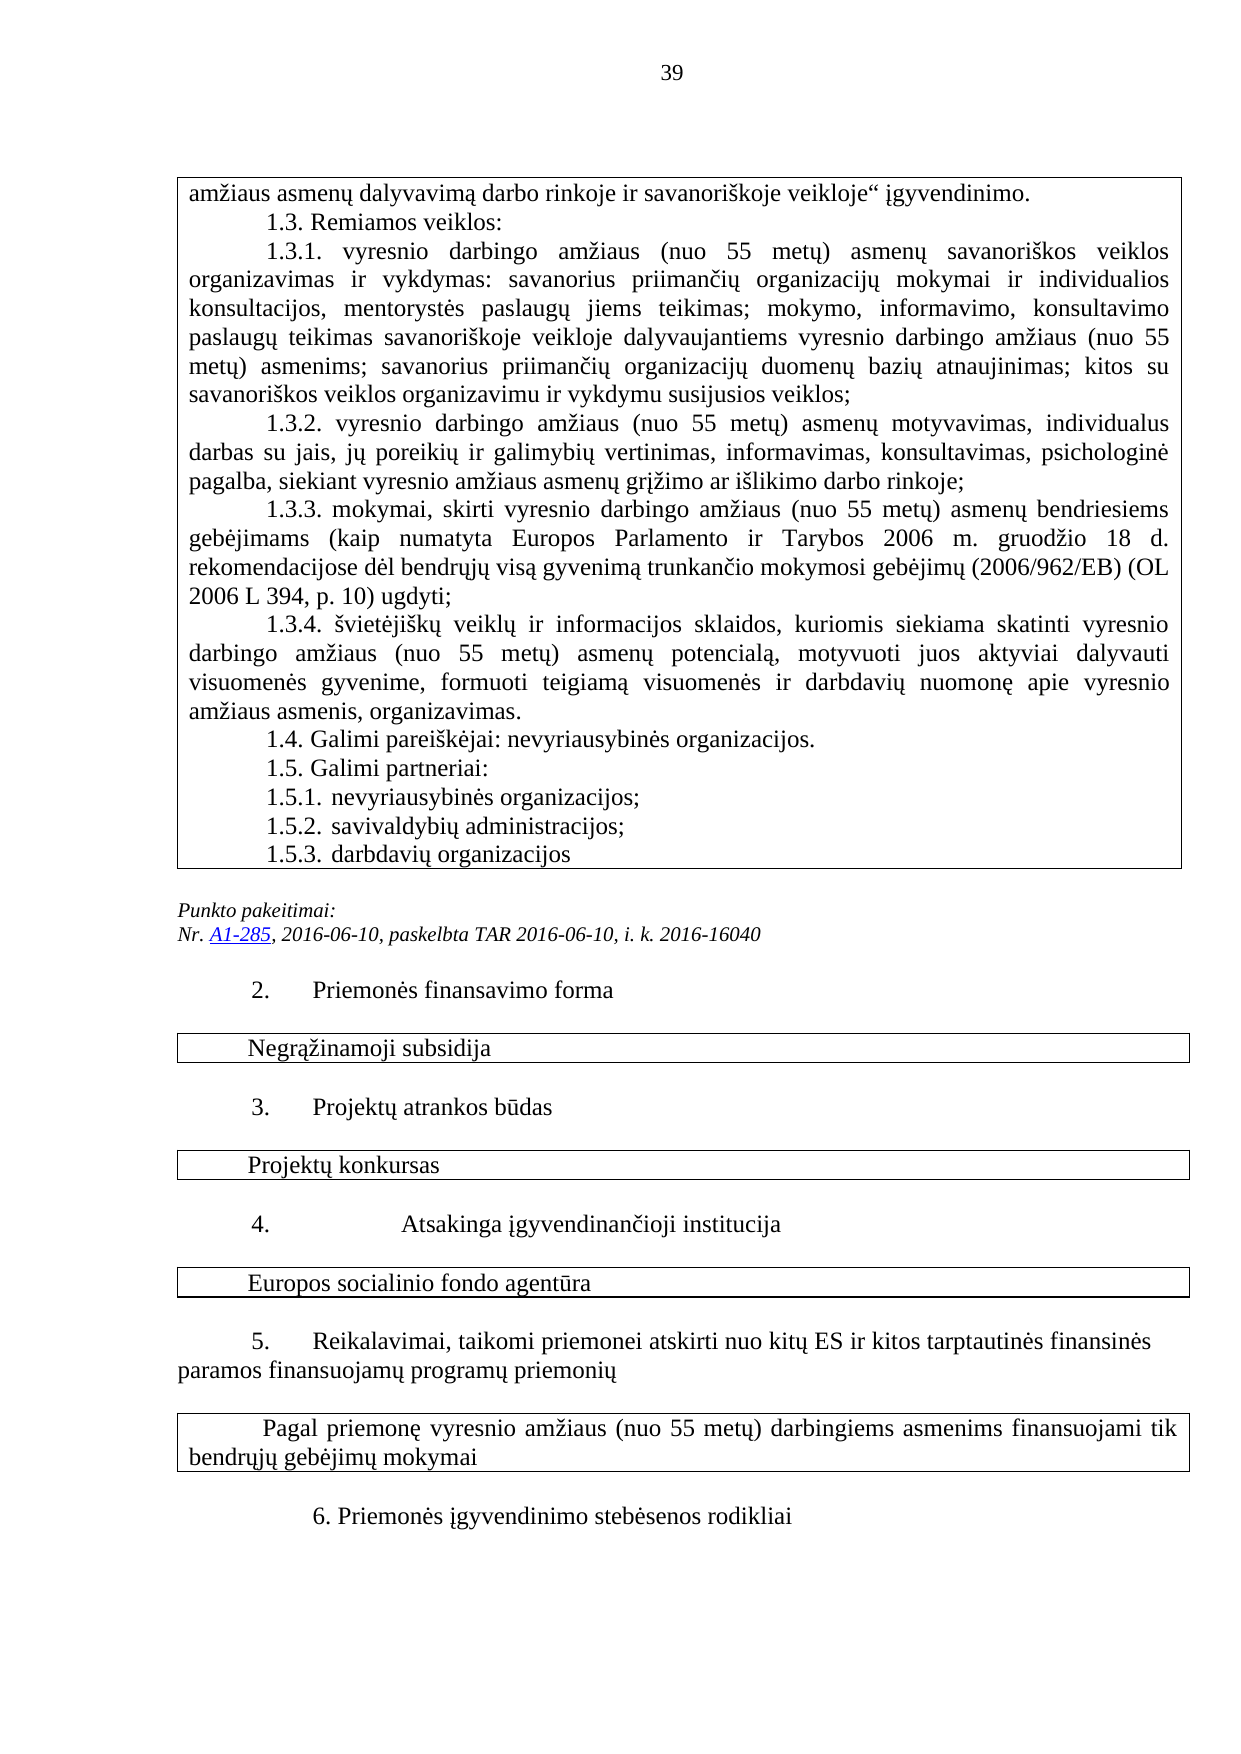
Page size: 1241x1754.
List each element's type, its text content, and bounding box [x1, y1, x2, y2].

text Nr. A1-285, 2016-06-10, paskelbta TAR 2016-06-10, i. k. 2016-16040 [177, 922, 1167, 946]
table_header amžiaus asmenų dalyvavimą darbo rinkoje ir savanoriškoje veikloje“ įgyvendinimo. 1.3. Remiamos veiklos: 1.3.1. vyresnio darbingo amžiaus (nuo 55 metų) asmenų savanoriškos veiklos organizavimas ir vykdymas: savanorius priimančių organizacijų mokymai ir individualios konsultacijos, mentorystės paslaugų jiems teikimas; mokymo, informavimo, konsultavimo paslaugų teikimas savanoriškoje veikloje dalyvaujantiems vyresnio darbingo amžiaus (nuo 55 metų) asmenims; savanorius priimančių organizacijų duomenų bazių atnaujinimas; kitos su savanoriškos veiklos organizavimu ir vykdymu susijusios veiklos; 1.3.2. vyresnio darbingo amžiaus (nuo 55 metų) asmenų motyvavimas, individualus darbas su jais, jų poreikių ir galimybių vertinimas, informavimas, konsultavimas, psichologinė pagalba, siekiant vyresnio amžiaus asmenų grįžimo ar išlikimo darbo rinkoje; 1.3.3. mokymai, skirti vyresnio darbingo amžiaus (nuo 55 metų) asmenų bendriesiems gebėjimams (kaip numatyta Europos Parlamento ir Tarybos 2006 m. gruodžio 18 d. rekomendacijose dėl bendrųjų visą gyvenimą trunkančio mokymosi gebėjimų (2006/962/EB) (OL 2006 L 394, p. 10) ugdyti; 1.3.4. švietėjiškų veiklų ir informacijos sklaidos, kuriomis siekiama skatinti vyresnio darbingo amžiaus (nuo 55 metų) asmenų potencialą, motyvuoti juos aktyviai dalyvauti visuomenės gyvenime, formuoti teigiamą visuomenės ir darbdavių nuomonę apie vyresnio amžiaus asmenis, organizavimas. 1.4. Galimi pareiškėjai: nevyriausybinės organizacijos. 1.5. Galimi partneriai: 1.5.1. nevyriausybinės organizacijos; 1.5.2. savivaldybių administracijos; 1.5.3. darbdavių organizacijos [178, 178, 1181, 868]
text 4. Atsakinga įgyvendinančioji institucija [251, 1209, 1167, 1238]
text 2. Priemonės finansavimo forma [177, 975, 1167, 1004]
table_header Projektų konkursas [178, 1151, 1189, 1179]
text 3. Projektų atrankos būdas [177, 1092, 1167, 1121]
text Punkto pakeitimai: [177, 898, 1167, 922]
text 5. Reikalavimai, taikomi priemonei atskirti nuo kitų ES ir kitos tarptautinės finansinės paramos finansuojamų programų priemonių [177, 1326, 1152, 1384]
text 6. Priemonės įgyvendinimo stebėsenos rodikliai [177, 1501, 1167, 1529]
table_header Europos socialinio fondo agentūra [178, 1268, 1189, 1296]
table_header Pagal priemonę vyresnio amžiaus (nuo 55 metų) darbingiems asmenims finansuojami tik bendrųjų gebėjimų mokymai [178, 1414, 1189, 1471]
table_header Negrąžinamoji subsidija [178, 1034, 1189, 1062]
